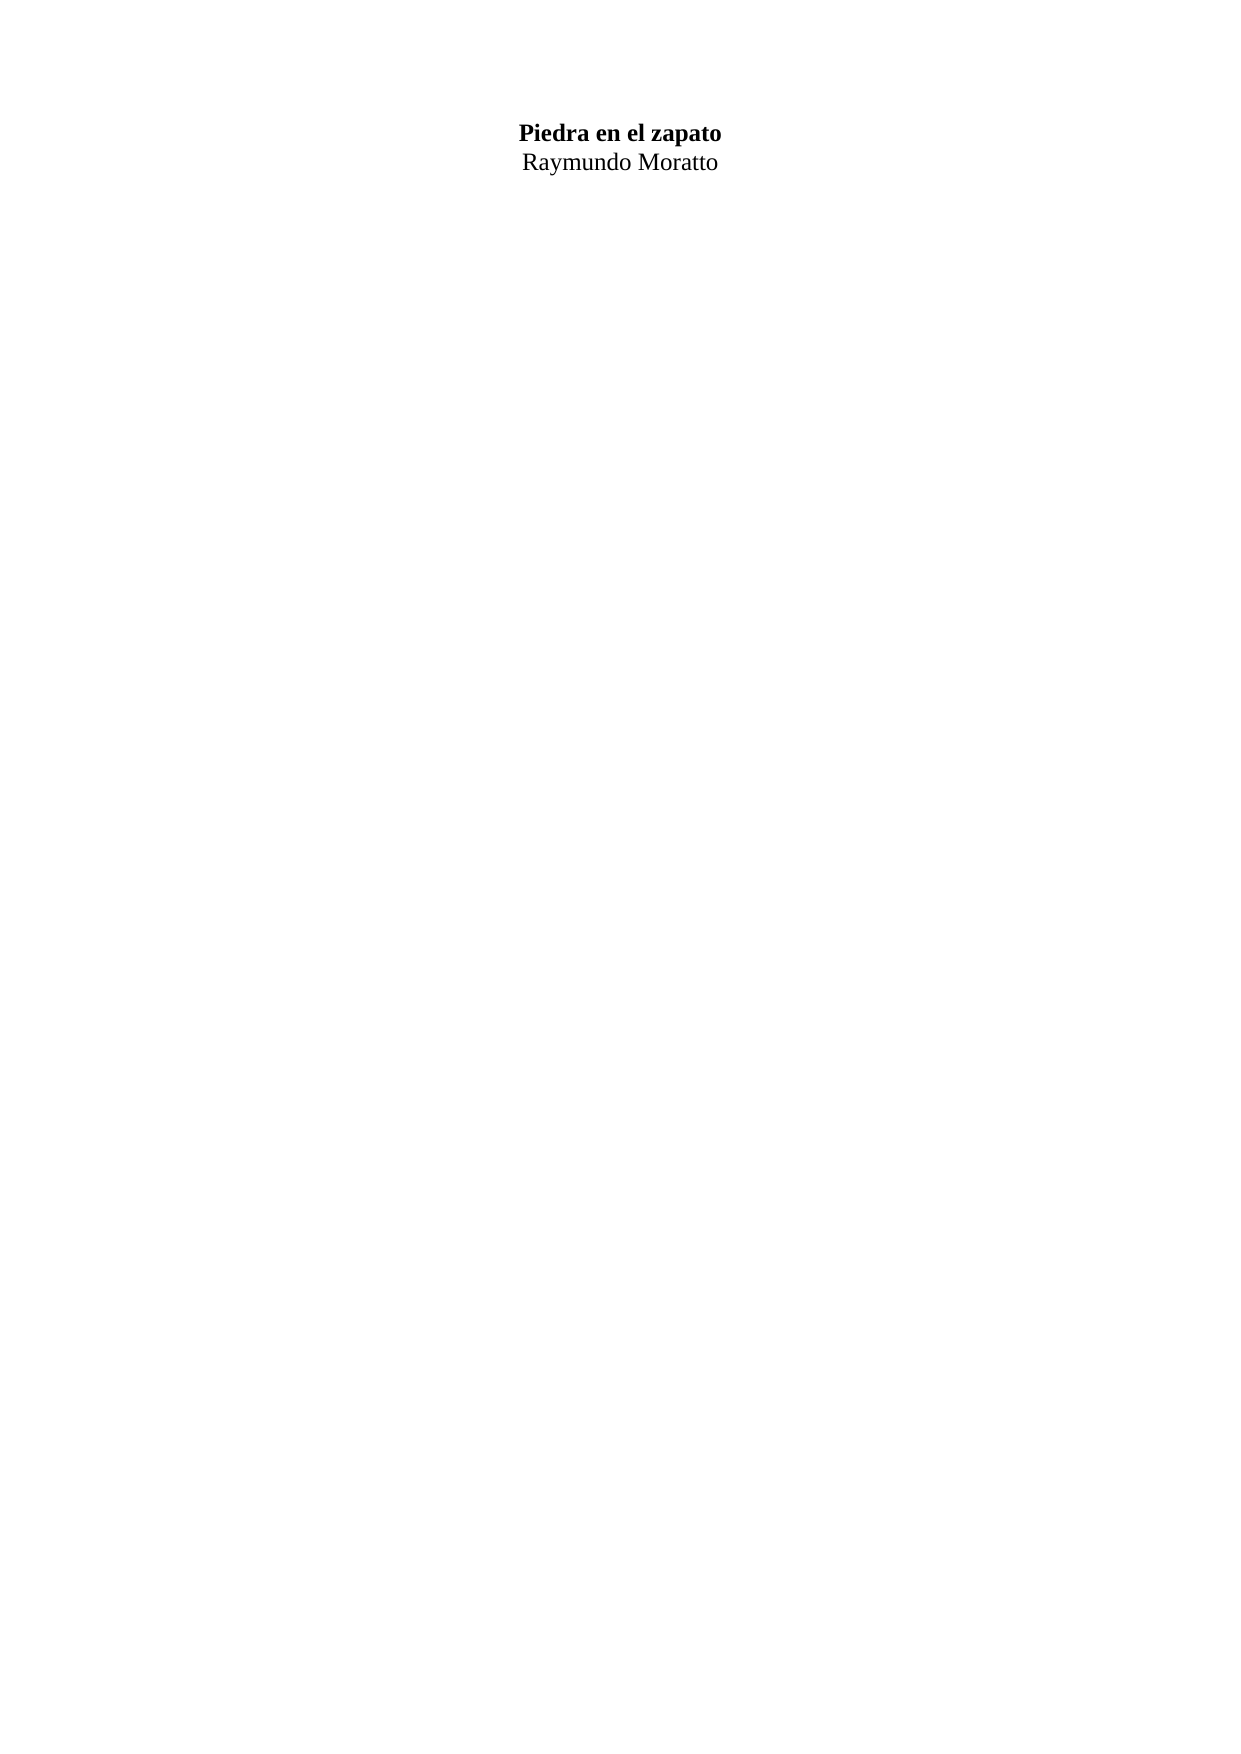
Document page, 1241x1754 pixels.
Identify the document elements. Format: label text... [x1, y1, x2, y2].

text Piedra en el zapato [118, 118, 1122, 147]
text Raymundo Moratto [118, 147, 1122, 176]
